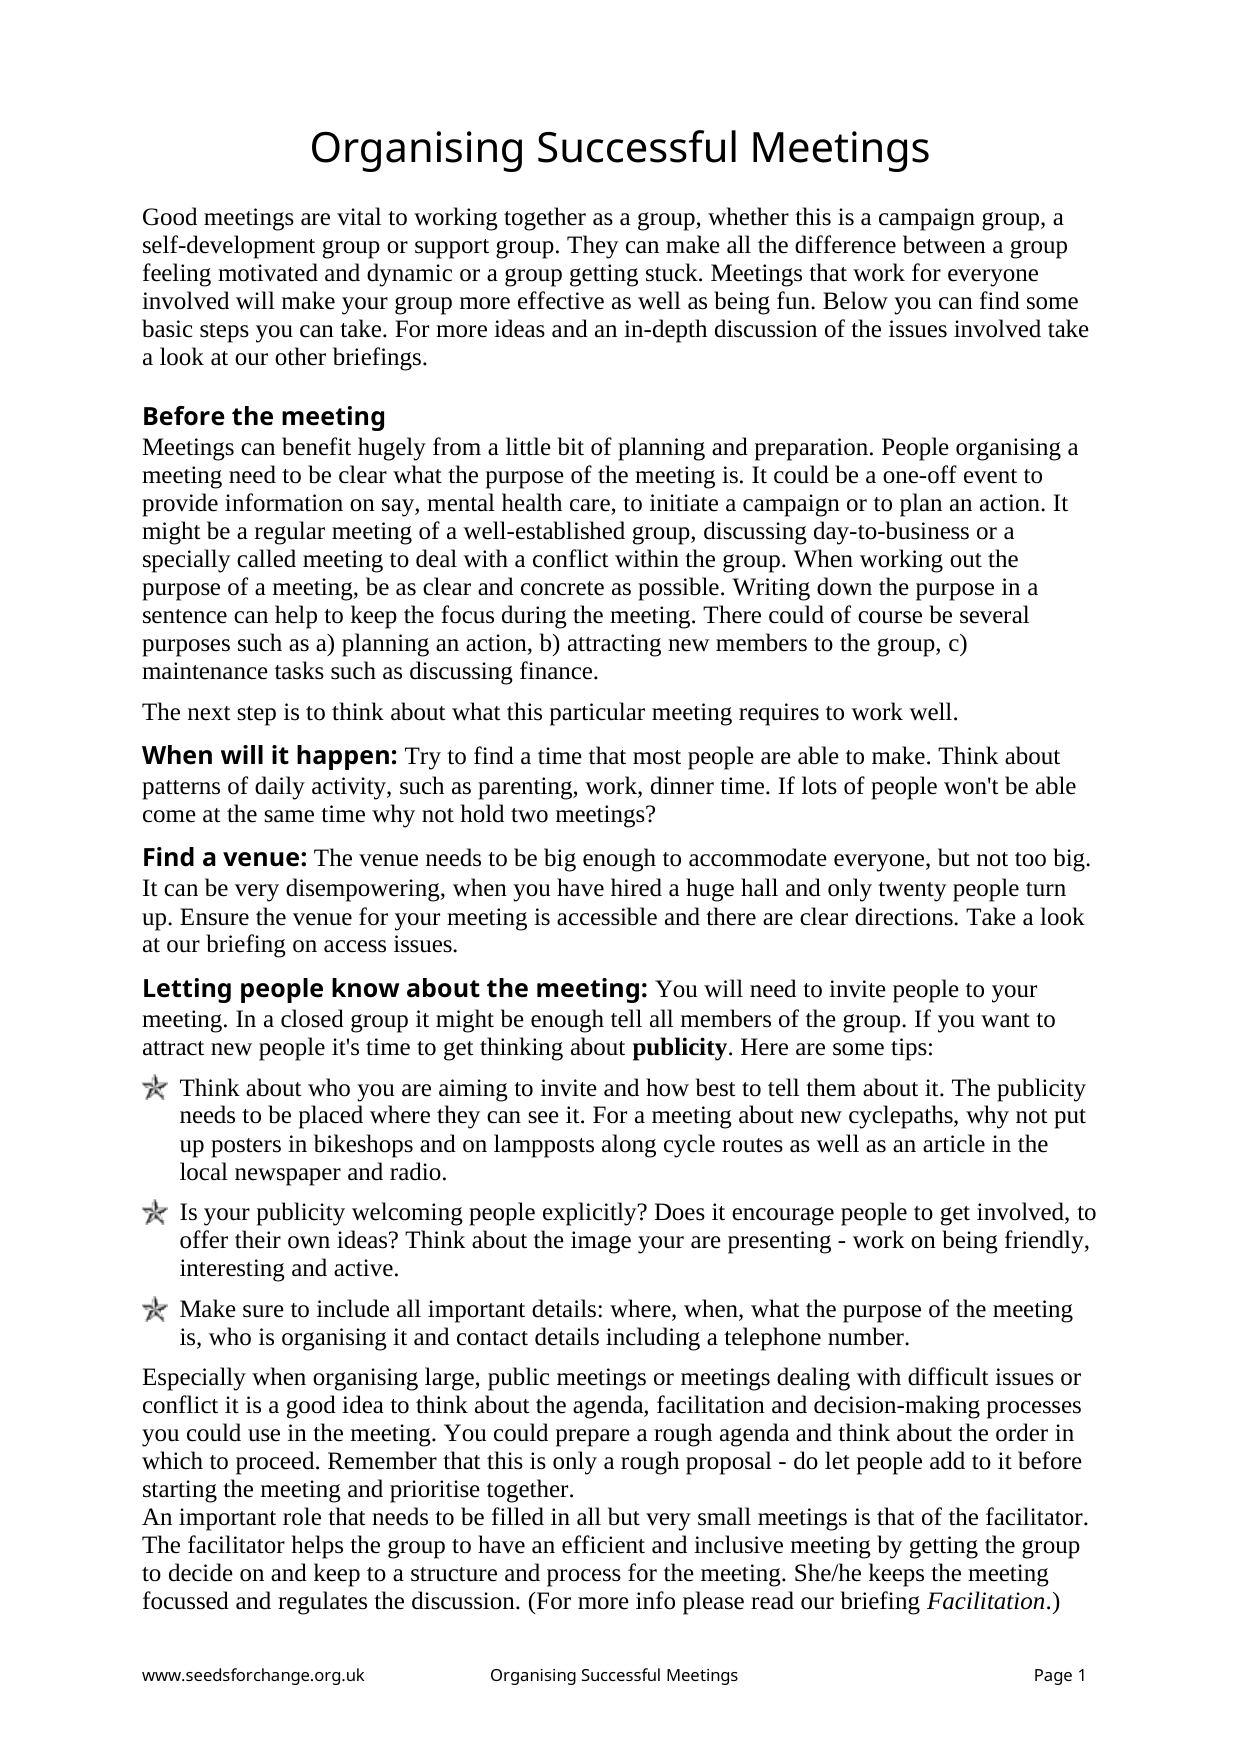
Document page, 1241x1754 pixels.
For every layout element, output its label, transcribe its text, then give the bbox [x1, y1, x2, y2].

list Is your publicity welcoming people explicitly? Does it encourage people to get involved, to offer their own ideas? Think about the image your are presenting - work on being friendly, interesting and active. [142, 1198, 1098, 1282]
text Before the meeting [142, 399, 1098, 433]
picture [142, 1296, 168, 1322]
text Find a venue: The venue needs to be big enough to accommodate everyone, but not too big. It can be very disempowering, when you have hired a huge hall and only twenty people turn up. Ensure the venue for your meeting is accessible and there are clear directions. Take a look at our briefing on access issues. [142, 840, 1098, 958]
text Good meetings are vital to working together as a group, whether this is a campaign group, a self-development group or support group. They can make all the difference between a group feeling motivated and dynamic or a group getting stuck. Meetings that work for everyone involved will make your group more effective as well as being fun. Below you can find some basic steps you can take. For more ideas and an in-depth discussion of the issues involved take a look at our other briefings. [142, 203, 1098, 371]
picture [142, 1199, 168, 1225]
text Meetings can benefit hugely from a little bit of planning and preparation. People organising a meeting need to be clear what the purpose of the meeting is. It could be a one-off event to provide information on say, mental health care, to initiate a campaign or to plan an action. It might be a regular meeting of a well-established group, discussing day-to-business or a specially called meeting to deal with a conflict within the group. When working out the purpose of a meeting, be as clear and concrete as possible. Writing down the purpose in a sentence can help to keep the focus during the meeting. There could of course be several purposes such as a) planning an action, b) attracting new members to the group, c) maintenance tasks such as discussing finance. [142, 433, 1098, 685]
text When will it happen: Try to find a time that most people are able to make. Think about patterns of daily activity, such as parenting, work, dinner time. If lots of people won't be able come at the same time why not hold two meetings? [142, 738, 1098, 828]
text An important role that needs to be filled in all but very small meetings is that of the facilitator. The facilitator helps the group to have an efficient and inclusive meeting by getting the group to decide on and keep to a structure and process for the meeting. She/he keeps the meeting focussed and regulates the discussion. (For more info please read our briefing Facilitation.) [142, 1503, 1098, 1615]
text Letting people know about the meeting: You will need to invite people to your meeting. In a closed group it might be enough tell all members of the group. If you want to attract new people it's time to get thinking about publicity. Here are some tips: [142, 971, 1098, 1061]
text Organising Successful Meetings [142, 118, 1098, 174]
list Think about who you are aiming to invite and how best to tell them about it. The publicity needs to be placed where they can see it. For a meeting about new cyclepaths, why not put up posters in bikeshops and on lampposts along cycle routes as well as an article in the local newspaper and radio. [142, 1073, 1098, 1186]
text Especially when organising large, public meetings or meetings dealing with difficult issues or conflict it is a good idea to think about the agenda, facilitation and decision-making processes you could use in the meeting. You could prepare a rough agenda and think about the order in which to proceed. Remember that this is only a rough proposal - do let people add to it before starting the meeting and prioritise together. [142, 1363, 1098, 1503]
list Make sure to include all important details: where, when, what the purpose of the meeting is, who is organising it and contact details including a telephone number. [142, 1294, 1098, 1351]
text The next step is to think about what this particular meeting requires to work well. [142, 697, 1098, 725]
picture [142, 1074, 168, 1100]
